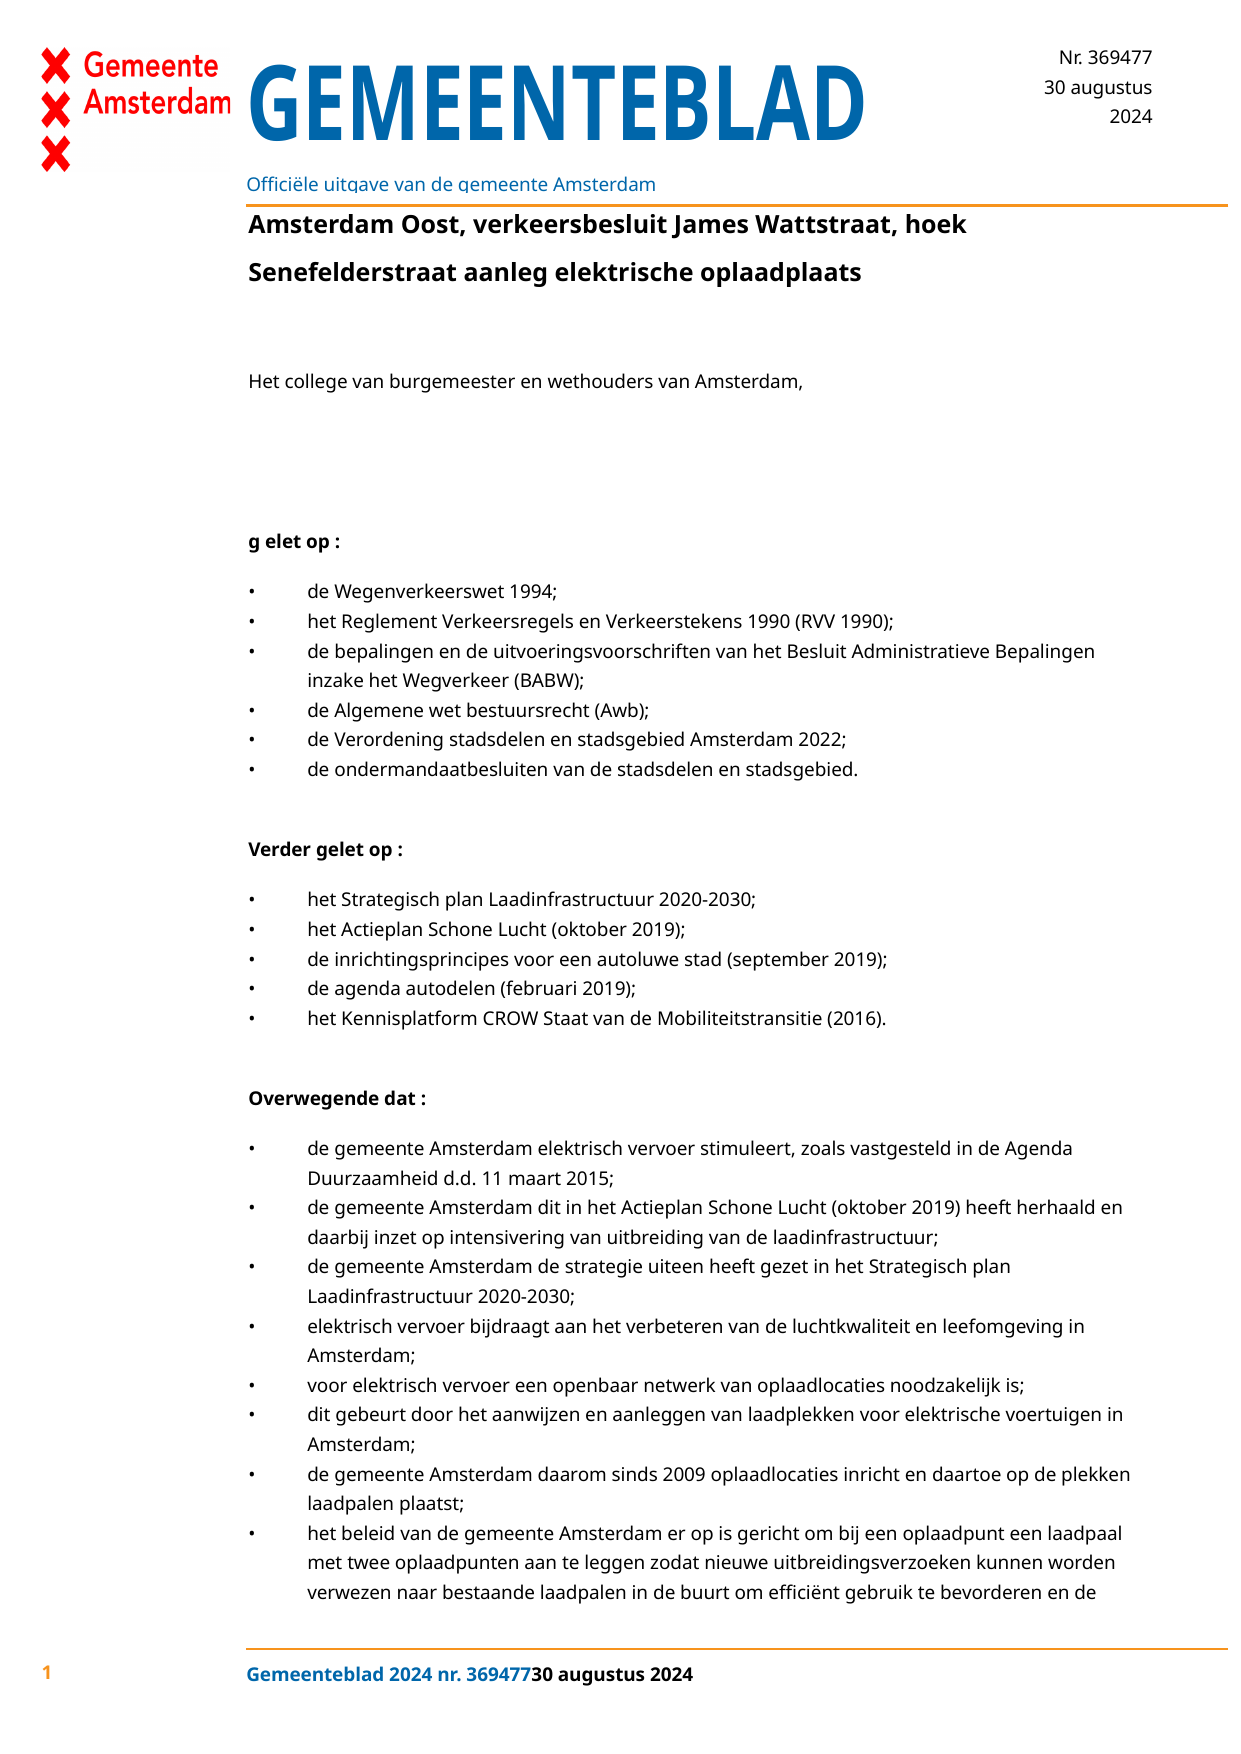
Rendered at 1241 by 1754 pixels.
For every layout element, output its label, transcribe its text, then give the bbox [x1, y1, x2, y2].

text g elet op : [248, 528, 1152, 554]
list het Kennisplatform CROW Staat van de Mobiliteitstransitie (2016). [248, 1005, 1152, 1031]
list de Wegenverkeerswet 1994; [248, 579, 1152, 604]
list elektrisch vervoer bijdraagt aan het verbeteren van de luchtkwaliteit en leefomgeving in Amsterdam; [248, 1313, 1152, 1368]
list de gemeente Amsterdam elektrisch vervoer stimuleert, zoals vastgesteld in de Agenda Duurzaamheid d.d. 11 maart 2015; [248, 1135, 1152, 1191]
text Amsterdam Oost, verkeersbesluit James Wattstraat, hoek Senefelderstraat aanleg elektrische oplaadplaats [248, 207, 1152, 288]
list de Verordening stadsdelen en stadsgebied Amsterdam 2022; [248, 727, 1152, 752]
list de bepalingen en de uitvoeringsvoorschriften van het Besluit Administratieve Bepalingen inzake het Wegverkeer (BABW); [248, 638, 1152, 693]
text Overwegende dat : [248, 1085, 1152, 1111]
list het beleid van de gemeente Amsterdam er op is gericht om bij een oplaadpunt een laadpaal met twee oplaadpunten aan te leggen zodat nieuwe uitbreidingsverzoeken kunnen worden verwezen naar bestaande laadpalen in de buurt om efficiënt gebruik te bevorderen en de [248, 1520, 1152, 1605]
list voor elektrisch vervoer een openbaar netwerk van oplaadlocaties noodzakelijk is; [248, 1372, 1152, 1398]
list het Reglement Verkeersregels en Verkeerstekens 1990 (RVV 1990); [248, 608, 1152, 634]
list de gemeente Amsterdam daarom sinds 2009 oplaadlocaties inricht en daartoe op de plekken laadpalen plaatst; [248, 1461, 1152, 1516]
text Het college van burgemeester en wethouders van Amsterdam, [248, 368, 1152, 394]
list de inrichtingsprincipes voor een autoluwe stad (september 2019); [248, 946, 1152, 971]
list de agenda autodelen (februari 2019); [248, 975, 1152, 1001]
list de gemeente Amsterdam dit in het Actieplan Schone Lucht (oktober 2019) heeft herhaald en daarbij inzet op intensivering van uitbreiding van de laadinfrastructuur; [248, 1194, 1152, 1250]
list het Strategisch plan Laadinfrastructuur 2020-2030; [248, 887, 1152, 912]
picture [41, 47, 231, 172]
text Verder gelet op : [248, 836, 1152, 862]
list de ondermandaatbesluiten van de stadsdelen en stadsgebied. [248, 756, 1152, 782]
list het Actieplan Schone Lucht (oktober 2019); [248, 916, 1152, 942]
list de Algemene wet bestuursrecht (Awb); [248, 697, 1152, 723]
list de gemeente Amsterdam de strategie uiteen heeft gezet in het Strategisch plan Laadinfrastructuur 2020-2030; [248, 1254, 1152, 1309]
list dit gebeurt door het aanwijzen en aanleggen van laadplekken voor elektrische voertuigen in Amsterdam; [248, 1402, 1152, 1457]
